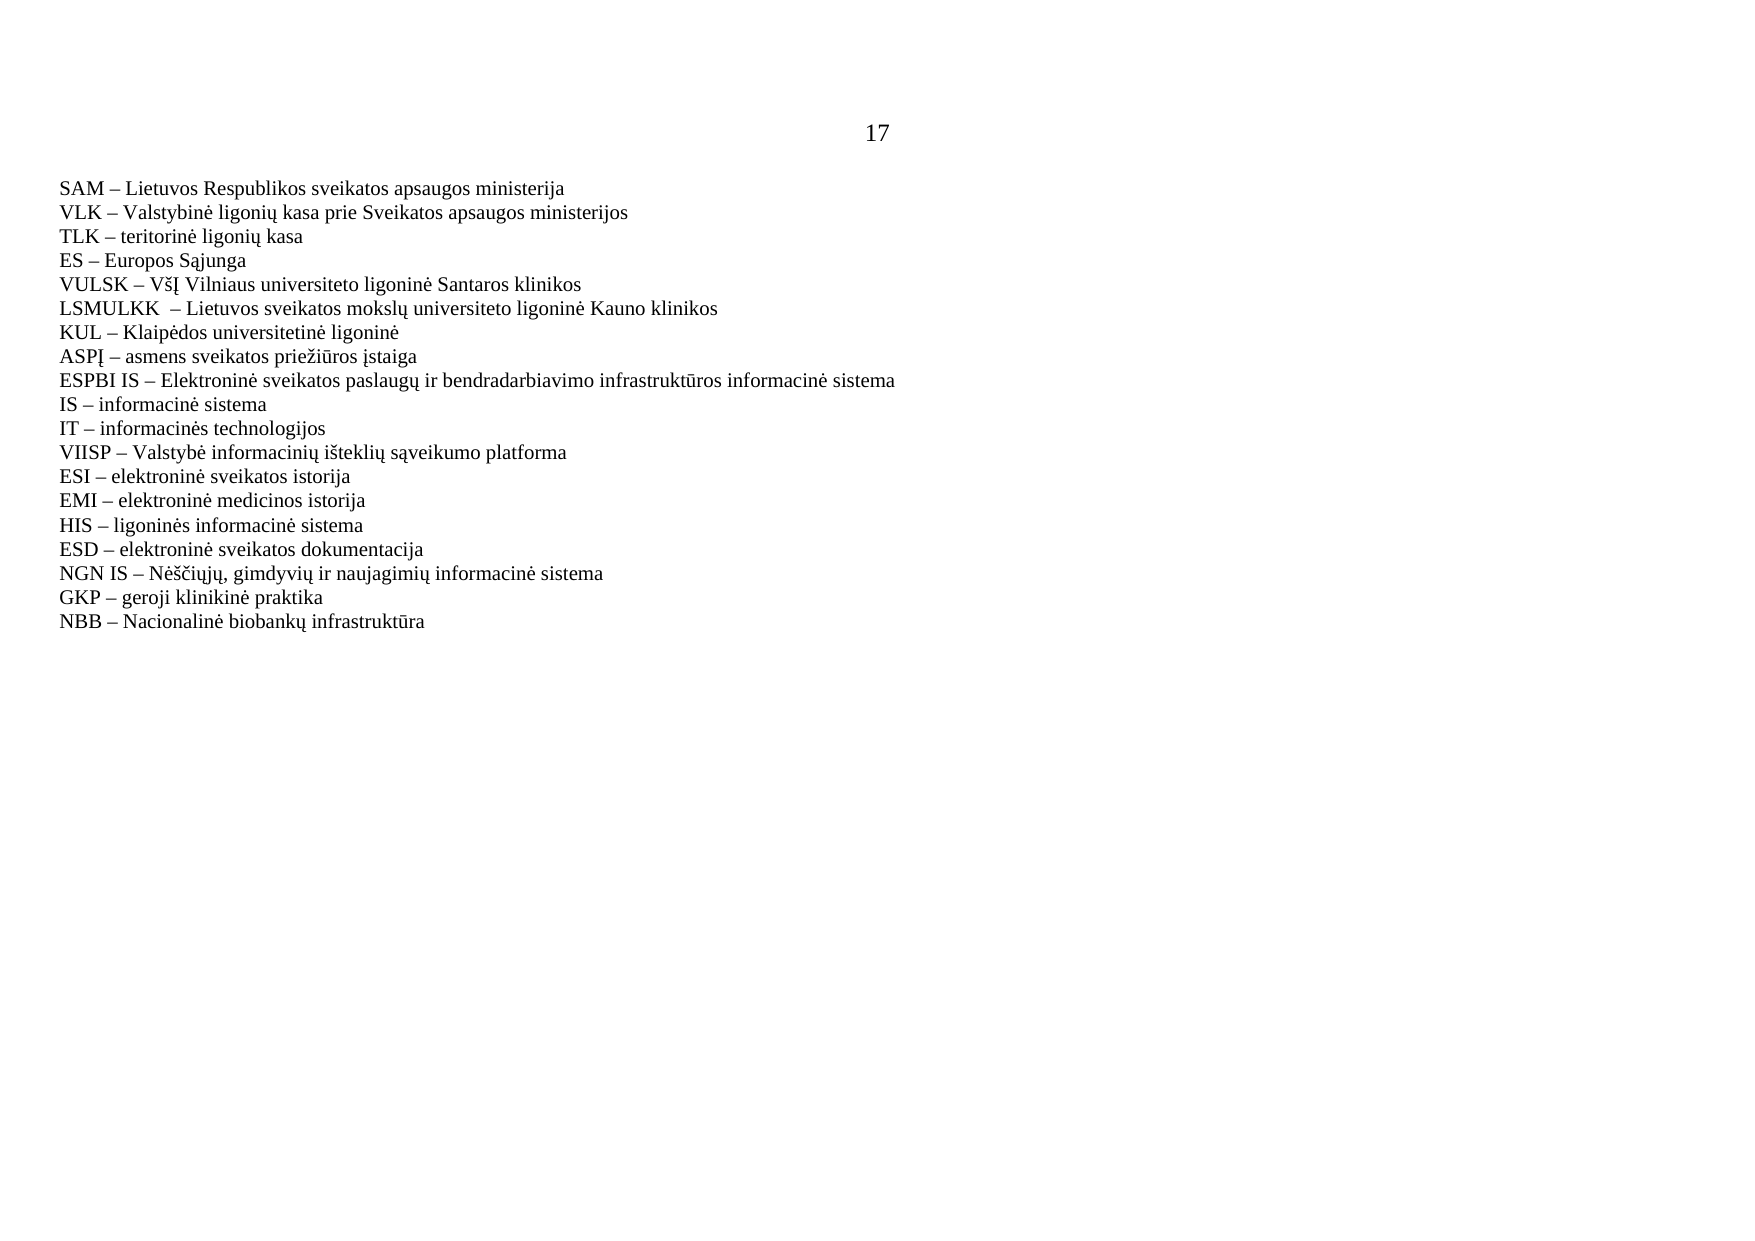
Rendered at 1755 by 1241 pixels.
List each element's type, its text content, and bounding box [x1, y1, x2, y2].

text NGN IS – Nėščiųjų, gimdyvių ir naujagimių informacinė sistema [59, 561, 1695, 585]
text ASPĮ – asmens sveikatos priežiūros įstaiga [59, 344, 1695, 368]
text NBB – Nacionalinė biobankų infrastruktūra [59, 609, 1695, 633]
text ESD – elektroninė sveikatos dokumentacija [59, 537, 1695, 561]
text VLK – Valstybinė ligonių kasa prie Sveikatos apsaugos ministerijos [59, 200, 1695, 224]
text IT – informacinės technologijos [59, 416, 1695, 440]
text TLK – teritorinė ligonių kasa [59, 224, 1695, 248]
text LSMULKK – Lietuvos sveikatos mokslų universiteto ligoninė Kauno klinikos [59, 296, 1695, 320]
text HIS – ligoninės informacinė sistema [59, 512, 1695, 537]
text ESPBI IS – Elektroninė sveikatos paslaugų ir bendradarbiavimo infrastruktūros informacinė sistema [59, 368, 1695, 392]
text IS – informacinė sistema [59, 392, 1695, 416]
text GKP – geroji klinikinė praktika [59, 585, 1695, 609]
text ES – Europos Sąjunga [59, 248, 1695, 272]
text VIISP – Valstybė informacinių išteklių sąveikumo platforma [59, 440, 1695, 464]
text SAM – Lietuvos Respublikos sveikatos apsaugos ministerija [59, 176, 1695, 200]
text KUL – Klaipėdos universitetinė ligoninė [59, 320, 1695, 344]
text ESI – elektroninė sveikatos istorija [59, 464, 1695, 488]
text VULSK – VšĮ Vilniaus universiteto ligoninė Santaros klinikos [59, 272, 1695, 296]
text EMI – elektroninė medicinos istorija [59, 488, 1695, 512]
